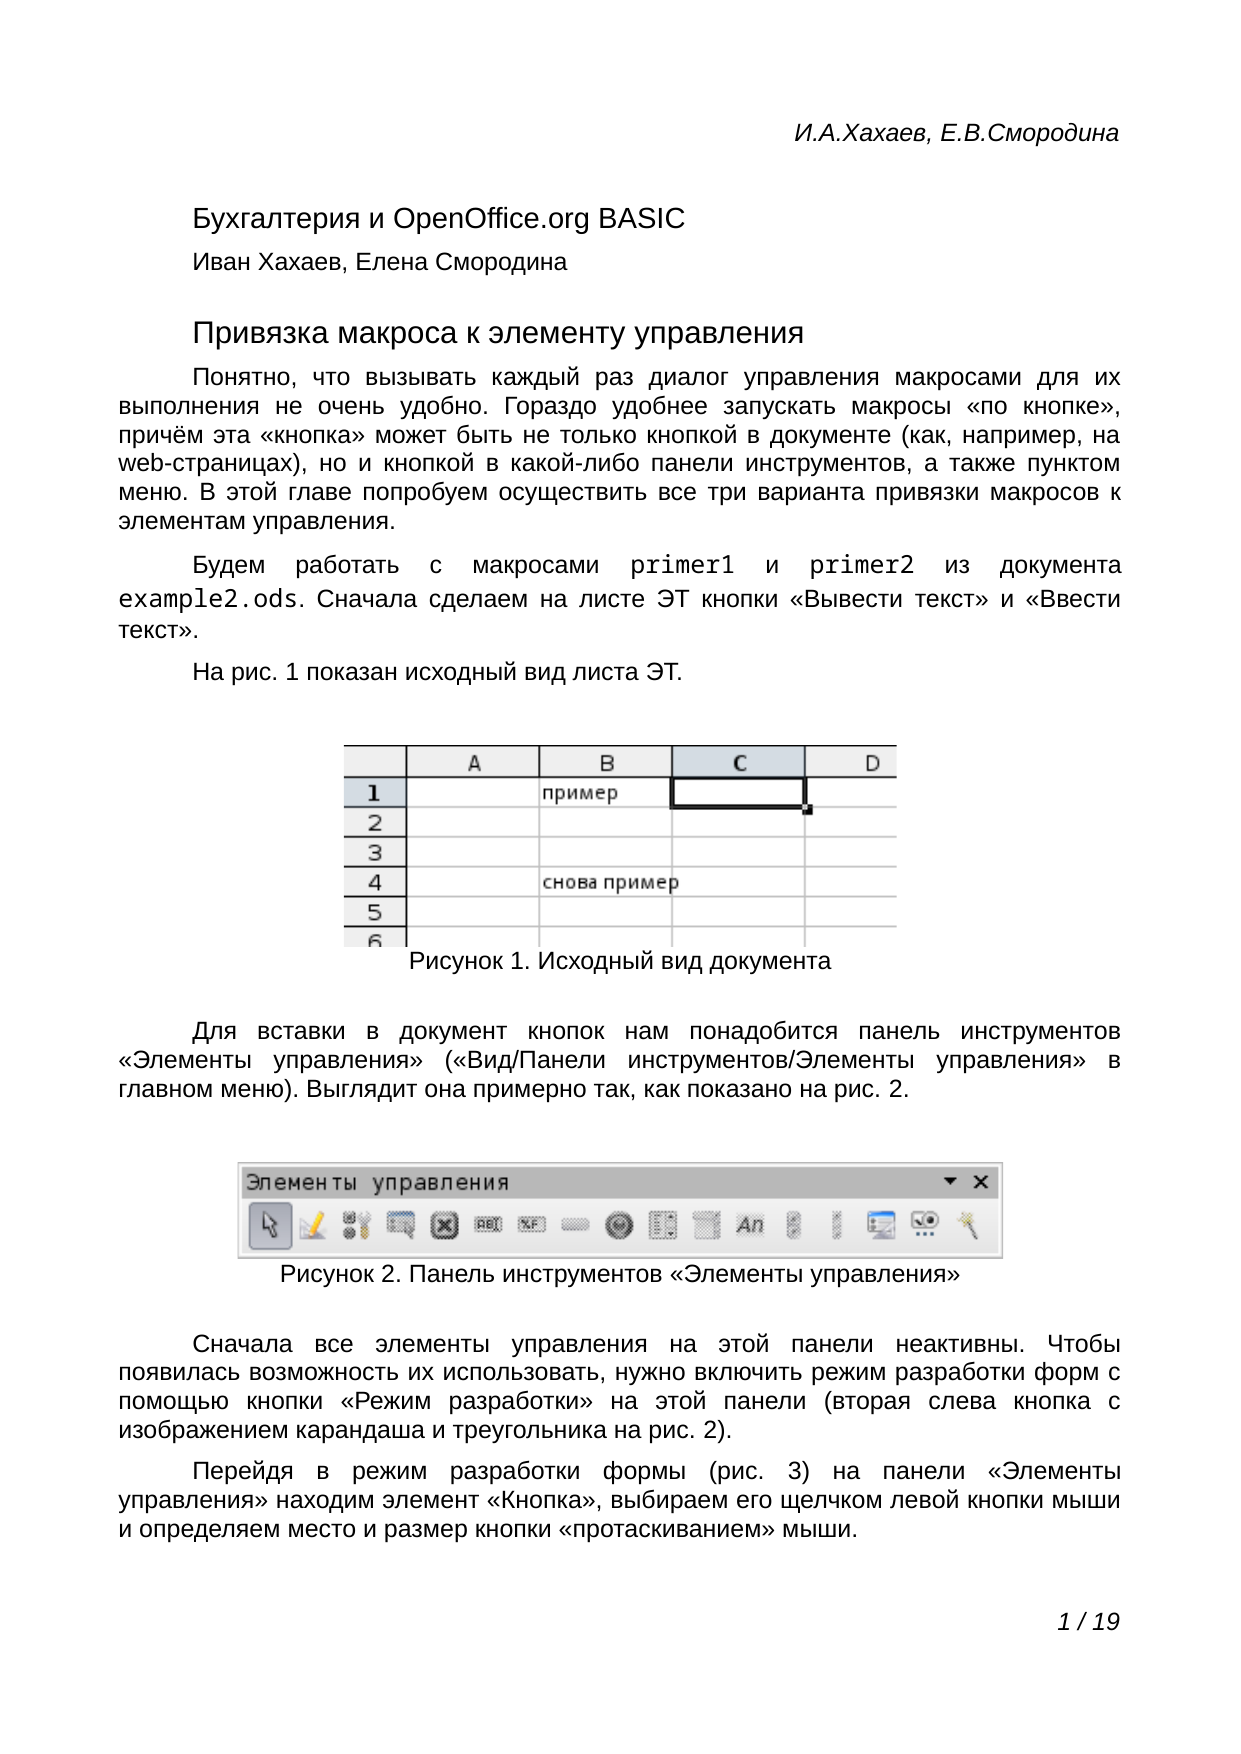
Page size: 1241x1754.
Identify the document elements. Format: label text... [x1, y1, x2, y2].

text Рисунок 2. Панель инструментов «Элементы управления» [237, 1259, 1003, 1287]
text Иван Хахаев, Елена Смородина [118, 247, 1122, 276]
text Для вставки в документ кнопок нам понадобится панель инструментов «Элементы управления» («Вид/Панели инструментов/Элементы управления» в главном меню). Выглядит она примерно так, как показано на рис. 2. [118, 1016, 1122, 1102]
picture [343, 745, 897, 947]
text Понятно, что вызывать каждый раз диалог управления макросами для их выполнения не очень удобно. Гораздо удобнее запускать макросы «по кнопке», причём эта «кнопка» может быть не только кнопкой в документе (как, например, на web-страницах), но и кнопкой в какой-либо панели инструментов, а также пунктом меню. В этой главе попробуем осуществить все три варианта привязки макросов к элементам управления. [118, 362, 1122, 534]
text Будем работать с макросами primer1 и primer2 из документа example2.ods. Сначала сделаем на листе ЭТ кнопки «Вывести текст» и «Ввести текст». [118, 547, 1122, 644]
text Перейдя в режим разработки формы (рис. 3) на панели «Элементы управления» находим элемент «Кнопка», выбираем его щелчком левой кнопки мыши и определяем место и размер кнопки «протаскиванием» мыши. [118, 1456, 1122, 1542]
subtitle Привязка макроса к элементу управления [118, 314, 1122, 349]
text Рисунок 1. Исходный вид документа [343, 947, 896, 975]
title Бухгалтерия и OpenOffice.org BASIC [118, 201, 1122, 235]
picture [237, 1162, 1004, 1259]
text Сначала все элементы управления на этой панели неактивны. Чтобы появилась возможность их использовать, нужно включить режим разработки форм с помощью кнопки «Режим разработки» на этой панели (вторая слева кнопка с изображением карандаша и треугольника на рис. 2). [118, 1329, 1122, 1444]
text На рис. 1 показан исходный вид листа ЭТ. [118, 656, 1122, 685]
